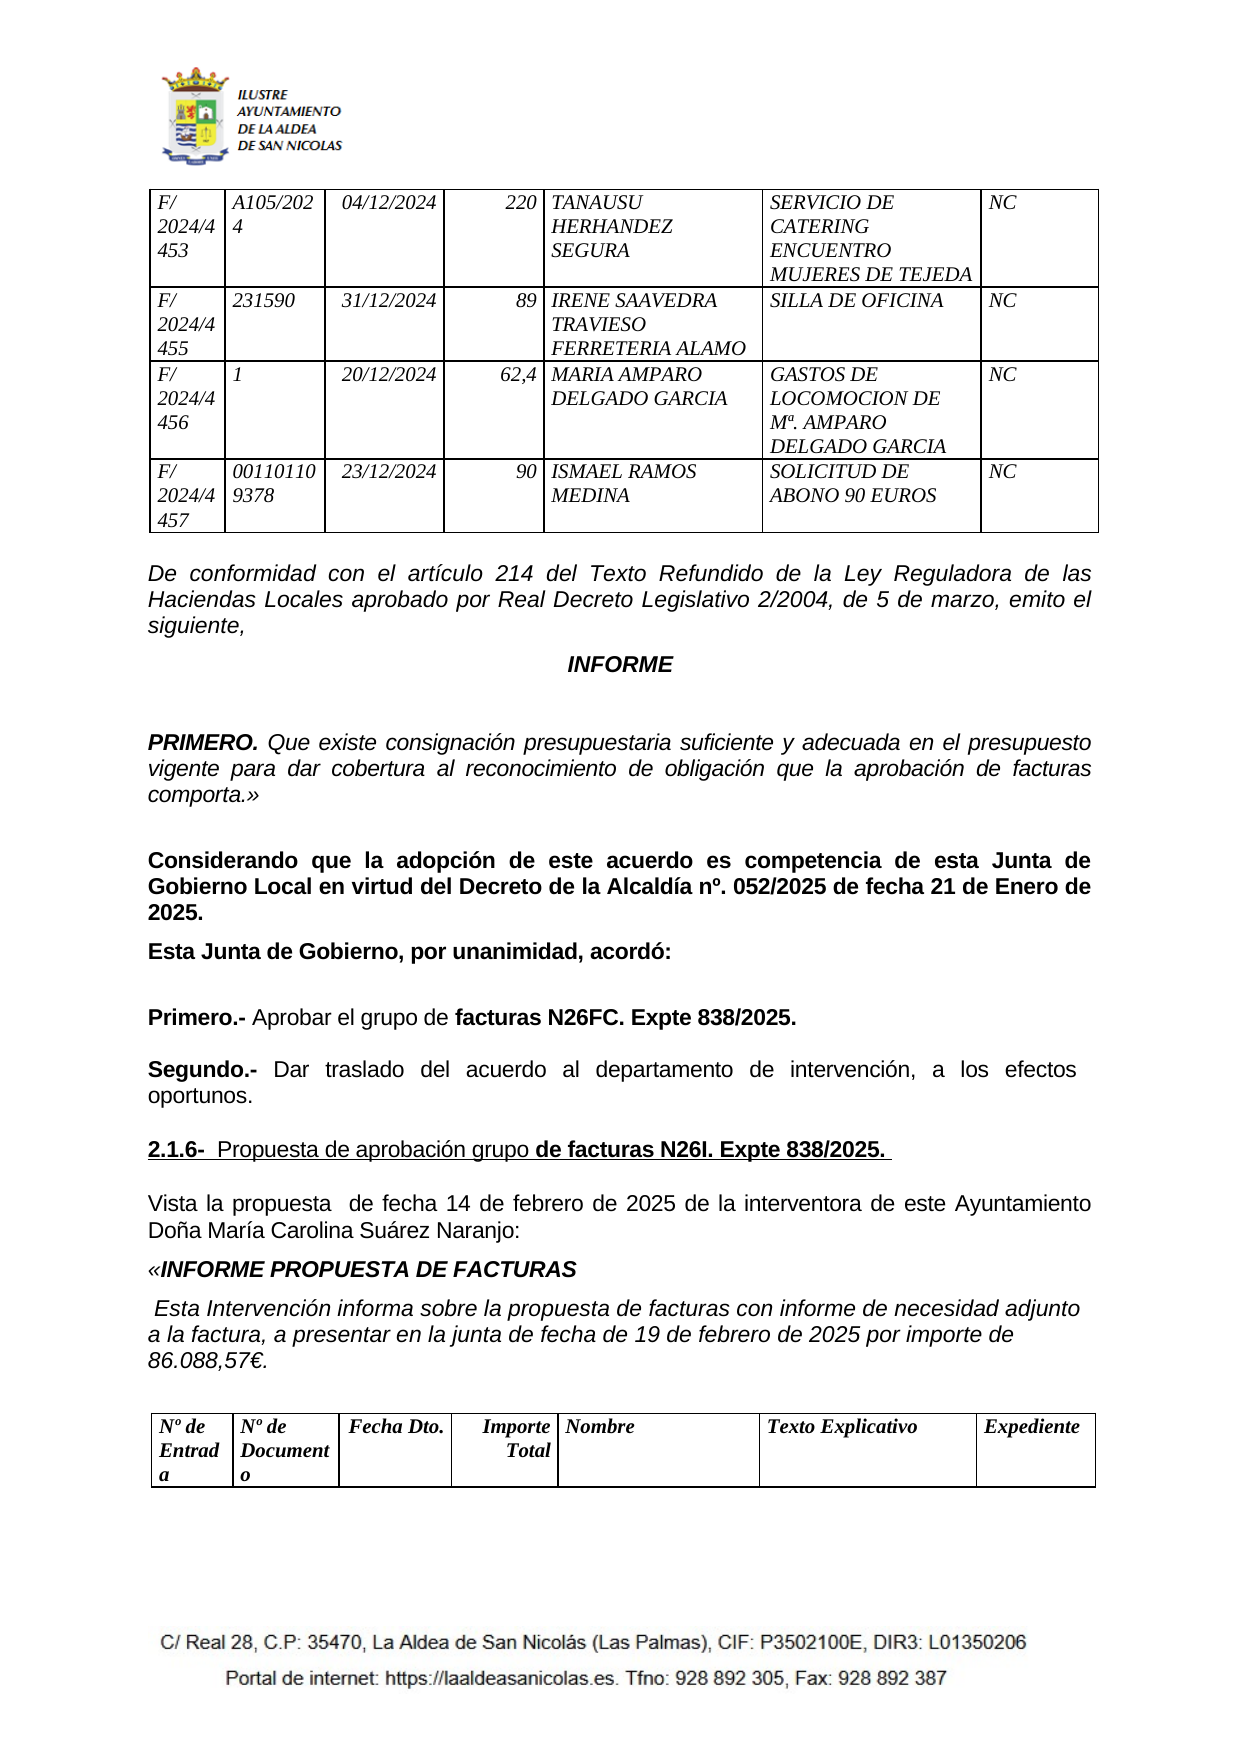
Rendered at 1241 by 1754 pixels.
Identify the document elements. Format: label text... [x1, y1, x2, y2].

table_cell 62,4 [445, 362, 543, 458]
table_cell F/2024/4456 [151, 362, 224, 458]
table_cell TANAUSU HERHANDEZ SEGURA [545, 190, 762, 286]
table_cell ISMAEL RAMOS MEDINA [545, 460, 762, 532]
table_cell IRENE SAAVEDRA TRAVIESO FERRETERIA ALAMO [545, 288, 762, 360]
text De conformidad con el artículo 214 del Texto Refundido de la Ley Reguladora de las Haciendas Locales aprobado por Real Decreto Legislativo 2/2004, de 5 de marzo, emito el siguiente, [148, 559, 1093, 638]
table_cell SILLA DE OFICINA [763, 288, 980, 360]
table_cell GASTOS DE LOCOMOCION DE Mª. AMPARO DELGADO GARCIA [763, 362, 980, 458]
table_header Nombre [559, 1414, 759, 1486]
table_cell NC [982, 362, 1098, 458]
table_header Nº de Entrada [152, 1414, 232, 1486]
table_cell NC [982, 190, 1098, 286]
table_cell 90 [445, 460, 543, 532]
table_cell 31/12/2024 [326, 288, 443, 360]
table_cell 20/12/2024 [326, 362, 443, 458]
table_cell 1 [226, 362, 324, 458]
table_header Expediente [977, 1414, 1095, 1486]
table_cell SOLICITUD DE ABONO 90 EUROS [763, 460, 980, 532]
text Considerando que la adopción de este acuerdo es competencia de esta Junta de Gobierno Local en virtud del Decreto de la Alcaldía nº. 052/2025 de fecha 21 de Enero de 2025. [148, 847, 1093, 926]
table_cell 220 [445, 190, 543, 286]
table_cell NC [982, 288, 1098, 360]
table_header Importe Total [452, 1414, 557, 1486]
table_cell F/2024/4455 [151, 288, 224, 360]
table_cell F/2024/4453 [151, 190, 224, 286]
text Vista la propuesta de fecha 14 de febrero de 2025 de la interventora de este Ayuntamiento Doña María Carolina Suárez Naranjo: [148, 1190, 1093, 1243]
table_cell 89 [445, 288, 543, 360]
table_header Texto Explicativo [760, 1414, 976, 1486]
text 2.1.6- Propuesta de aprobación grupo de facturas N26I. Expte 838/2025. [148, 1136, 1093, 1163]
table_cell MARIA AMPARO DELGADO GARCIA [545, 362, 762, 458]
text Esta Junta de Gobierno, por unanimidad, acordó: [148, 938, 1093, 964]
text «INFORME PROPUESTA DE FACTURAS [148, 1256, 1093, 1282]
text Segundo.- Dar traslado del acuerdo al departamento de intervención, a los efectos oportunos. [148, 1056, 1078, 1109]
text PRIMERO. Que existe consignación presupuestaria suficiente y adecuada en el presupuesto vigente para dar cobertura al reconocimiento de obligación que la aprobación de facturas comporta.» [148, 729, 1093, 808]
table_cell 23/12/2024 [326, 460, 443, 532]
table_cell A105/2024 [226, 190, 324, 286]
table_header Fecha Dto. [340, 1414, 451, 1486]
table_cell 231590 [226, 288, 324, 360]
picture [148, 1626, 1034, 1694]
table_cell NC [982, 460, 1098, 532]
table_cell 04/12/2024 [326, 190, 443, 286]
text INFORME [148, 651, 1093, 677]
table_cell SERVICIO DE CATERING ENCUENTRO MUJERES DE TEJEDA [763, 190, 980, 286]
picture [148, 59, 358, 173]
text Esta Intervención informa sobre la propuesta de facturas con informe de necesidad adjunto a la factura, a presentar en la junta de fecha de 19 de febrero de 2025 por importe de 86.088,57€. [148, 1294, 1093, 1373]
table_header Nº de Documento [234, 1414, 338, 1486]
table_cell F/2024/4457 [151, 460, 224, 532]
table_cell 001101109378 [226, 460, 324, 532]
text Primero.- Aprobar el grupo de facturas N26FC. Expte 838/2025. [148, 1003, 1093, 1030]
